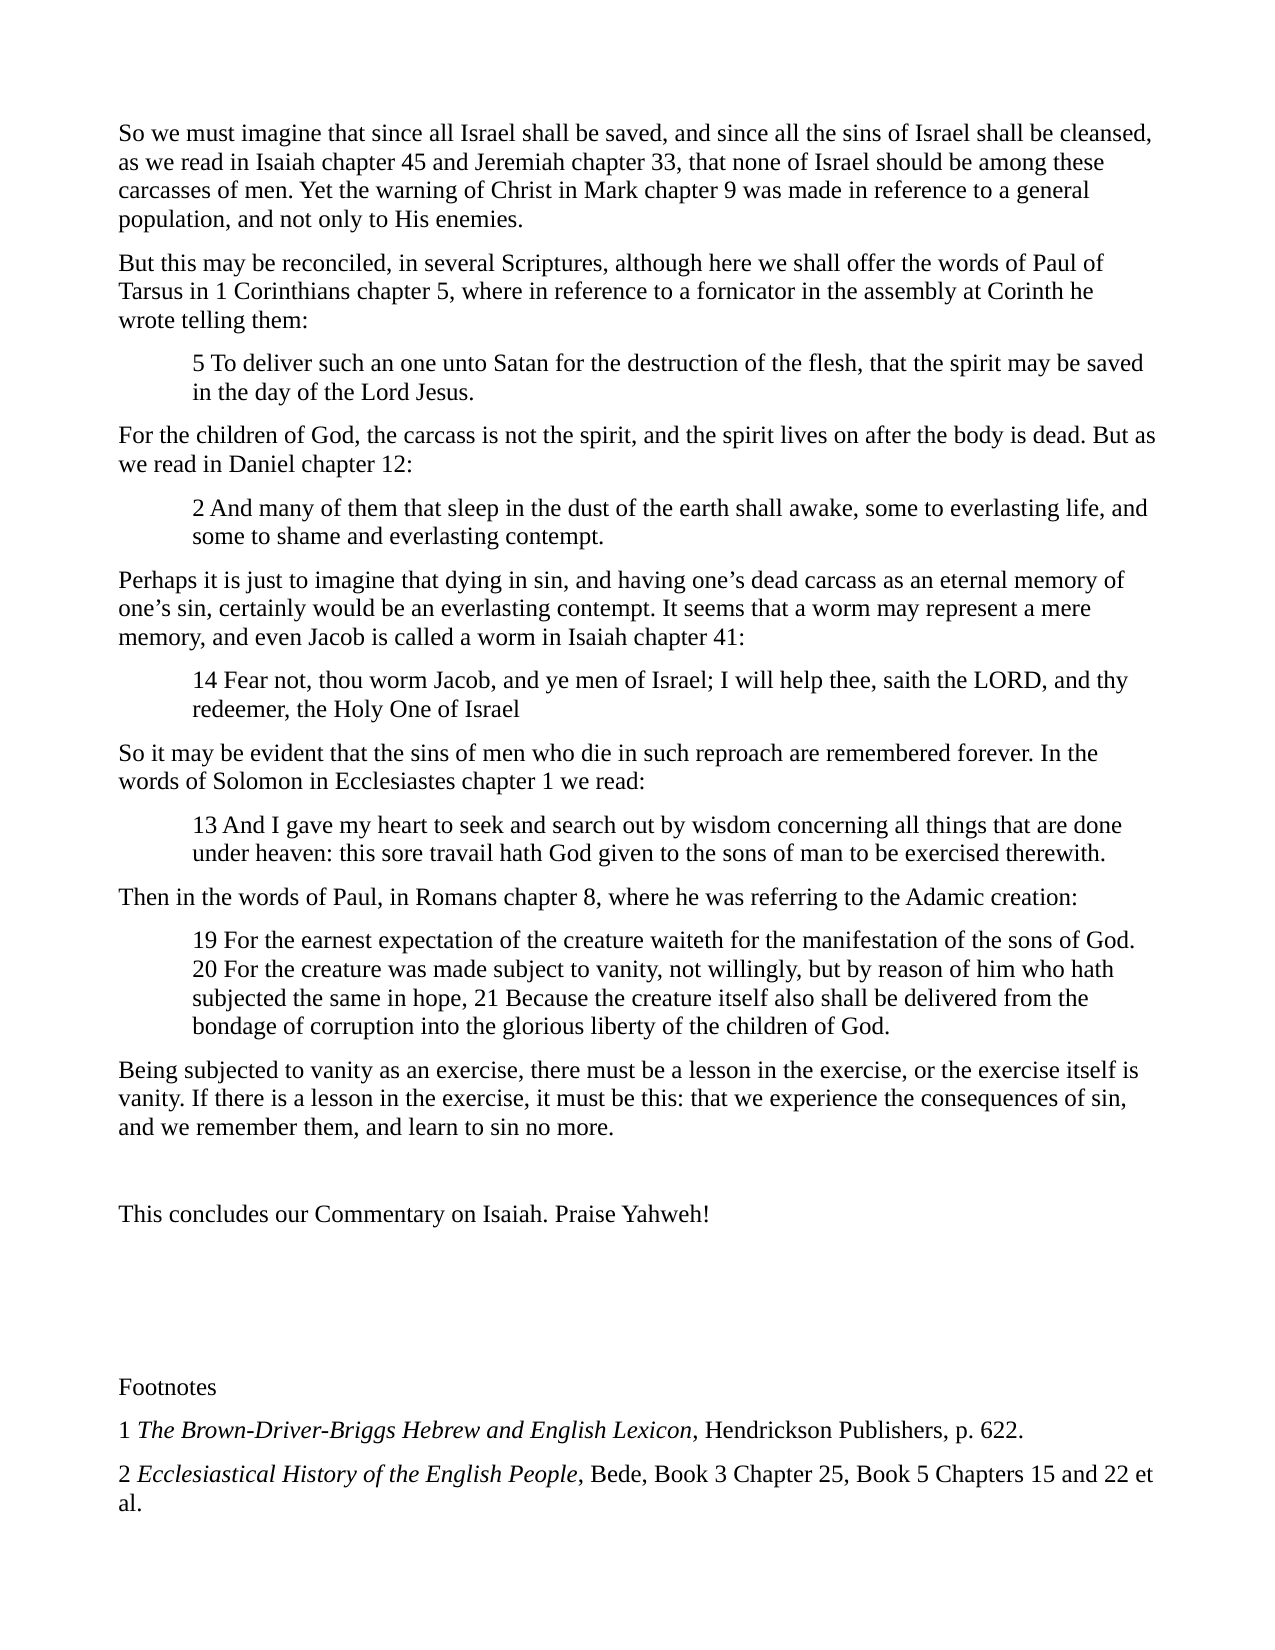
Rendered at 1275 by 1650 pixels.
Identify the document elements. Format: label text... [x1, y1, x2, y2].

text 13 And I gave my heart to seek and search out by wisdom concerning all things that are done under heaven: this sore travail hath God given to the sons of man to be exercised therewith. [192, 810, 1157, 867]
text But this may be reconciled, in several Scriptures, although here we shall offer the words of Paul of Tarsus in 1 Corinthians chapter 5, where in reference to a fornicator in the assembly at Corinth he wrote telling them: [118, 248, 1157, 334]
text Being subjected to vanity as an exercise, there must be a lesson in the exercise, or the exercise itself is vanity. If there is a lesson in the exercise, it must be this: that we experience the consequences of sin, and we remember them, and learn to sin no more. [118, 1055, 1157, 1141]
text Footnotes [118, 1372, 1157, 1401]
text Then in the words of Paul, in Romans chapter 8, where he was referring to the Adamic creation: [118, 882, 1157, 911]
text 5 To deliver such an one unto Satan for the destruction of the flesh, that the spirit may be saved in the day of the Lord Jesus. [192, 348, 1157, 406]
text 14 Fear not, thou worm Jacob, and ye men of Israel; I will help thee, saith the LORD, and thy redeemer, the Holy One of Israel [192, 666, 1157, 723]
text 19 For the earnest expectation of the creature waiteth for the manifestation of the sons of God. 20 For the creature was made subject to vanity, not willingly, but by reason of him who hath subjected the same in hope, 21 Because the creature itself also shall be delivered from the bondage of corruption into the glorious liberty of the children of God. [192, 925, 1157, 1040]
text For the children of God, the carcass is not the spirit, and the spirit lives on after the body is dead. But as we read in Daniel chapter 12: [118, 421, 1157, 478]
text This concludes our Commentary on Isaiah. Praise Yahweh! [118, 1199, 1157, 1228]
text 2 Ecclesiastical History of the English People, Bede, Book 3 Chapter 25, Book 5 Chapters 15 and 22 et al. [118, 1459, 1157, 1516]
text Perhaps it is just to imagine that dying in sin, and having one’s dead carcass as an eternal memory of one’s sin, certainly would be an everlasting contempt. It seems that a worm may represent a mere memory, and even Jacob is called a worm in Isaiah chapter 41: [118, 565, 1157, 651]
text 1 The Brown-Driver-Briggs Hebrew and English Lexicon, Hendrickson Publishers, p. 622. [118, 1416, 1157, 1444]
text So we must imagine that since all Israel shall be saved, and since all the sins of Israel shall be cleansed, as we read in Isaiah chapter 45 and Jeremiah chapter 33, that none of Israel should be among these carcasses of men. Yet the warning of Christ in Mark chapter 9 was made in reference to a general population, and not only to His enemies. [118, 118, 1157, 233]
text 2 And many of them that sleep in the dust of the earth shall awake, some to everlasting life, and some to shame and everlasting contempt. [192, 493, 1157, 550]
text So it may be evident that the sins of men who die in such reproach are remembered forever. In the words of Solomon in Ecclesiastes chapter 1 we read: [118, 738, 1157, 795]
